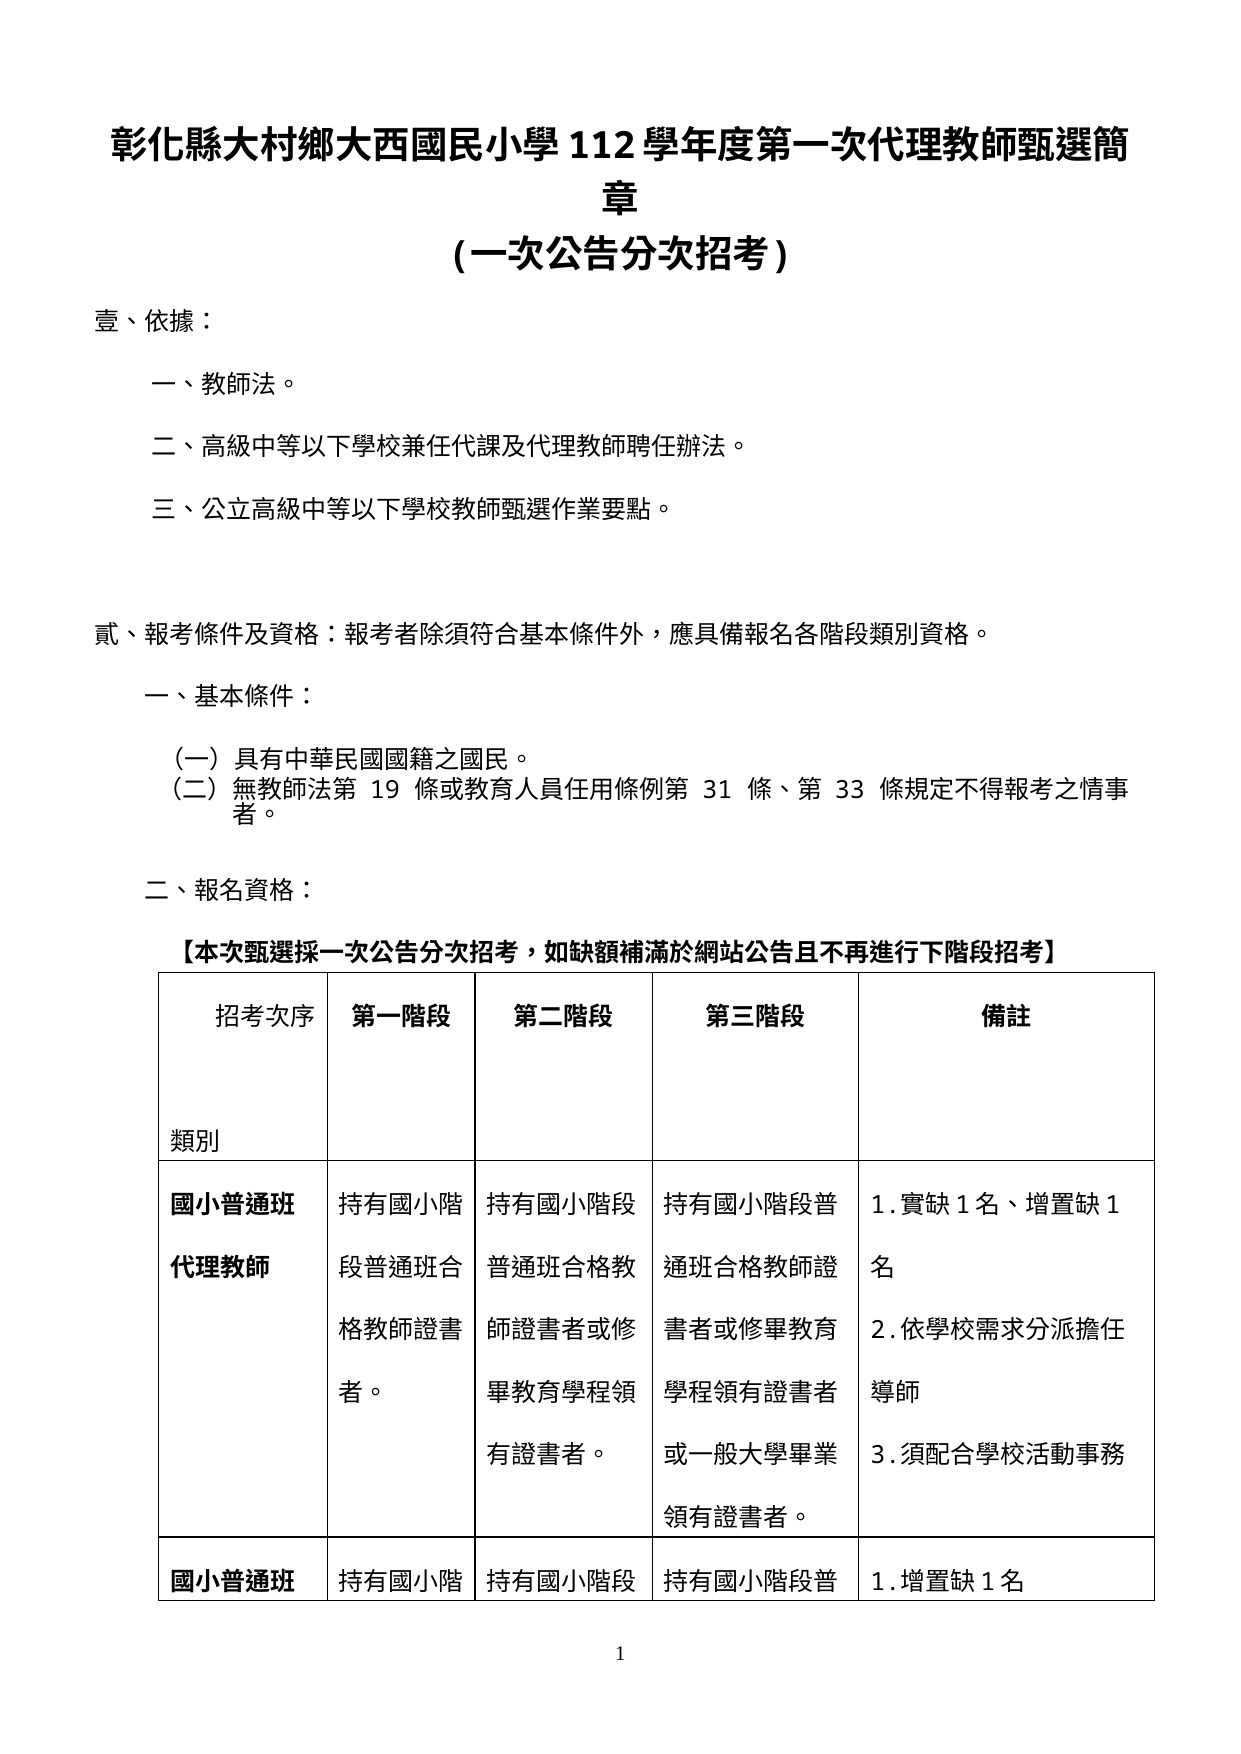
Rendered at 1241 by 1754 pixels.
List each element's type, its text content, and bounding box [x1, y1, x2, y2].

text 二、報名資格： [94, 847, 1146, 909]
table_header 第三階段 [653, 973, 858, 1160]
text （二）無教師法第 19 條或教育人員任用條例第 31 條、第 33 條規定不得報考之情事者。 [157, 778, 1146, 828]
table_cell 持有國小階段普 [653, 1538, 858, 1600]
table_header 招考次序 類別 [159, 973, 327, 1160]
text （一）具有中華民國國籍之國民。 [159, 716, 1146, 778]
table_cell 持有國小階 [328, 1538, 474, 1600]
table_cell 持有國小階段普通班合格教師證書者。 [328, 1161, 474, 1536]
table_cell 1.增置缺1名 [859, 1538, 1154, 1600]
table_cell 國小普通班 [159, 1538, 327, 1600]
table_cell 國小普通班代理教師 [159, 1161, 327, 1536]
text 貳、報考條件及資格：報考者除須符合基本條件外，應具備報名各階段類別資格。 [94, 591, 1146, 653]
table_header 第一階段 [328, 973, 474, 1160]
table_header 備註 [859, 973, 1154, 1160]
text 彰化縣大村鄉大西國民小學112學年度第一次代理教師甄選簡章 [94, 115, 1146, 224]
text 三、公立高級中等以下學校教師甄選作業要點。 [151, 466, 1146, 528]
text (一次公告分次招考) [94, 224, 1146, 278]
table_cell 1.實缺1名、增置缺1名 2.依學校需求分派擔任導師 3.須配合學校活動事務 [859, 1161, 1154, 1536]
table_header 第二階段 [476, 973, 652, 1160]
table_cell 持有國小階段普通班合格教師證書者或修畢教育學程領有證書者。 [476, 1161, 652, 1536]
table_cell 持有國小階段 [476, 1538, 652, 1600]
text 【本次甄選採一次公告分次招考，如缺額補滿於網站公告且不再進行下階段招考】 [94, 909, 1146, 972]
text 一、基本條件： [144, 653, 1146, 716]
text 二、高級中等以下學校兼任代課及代理教師聘任辦法。 [151, 403, 1146, 466]
table_cell 持有國小階段普通班合格教師證書者或修畢教育學程領有證書者或一般大學畢業領有證書者。 [653, 1161, 858, 1536]
text 一、教師法。 [151, 341, 1146, 403]
text 壹、依據： [94, 278, 1146, 341]
